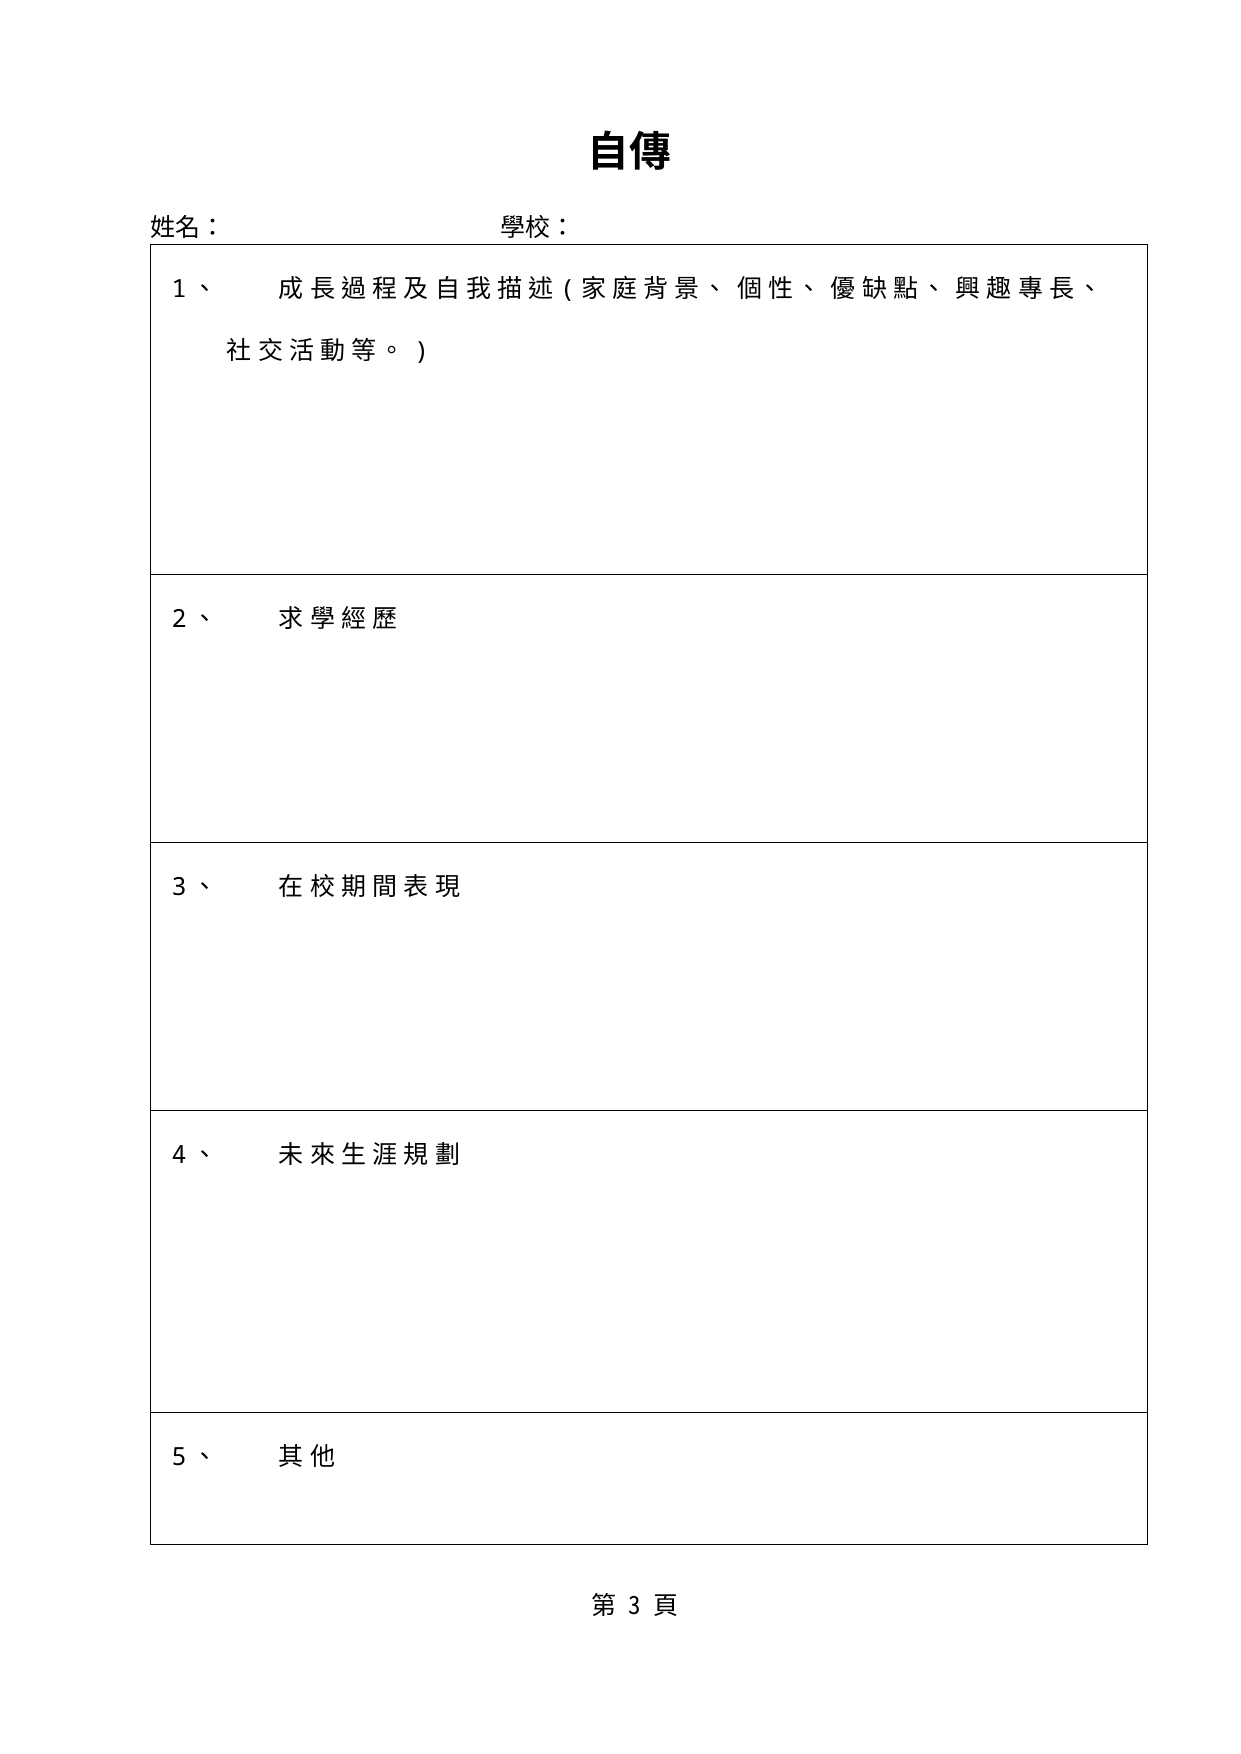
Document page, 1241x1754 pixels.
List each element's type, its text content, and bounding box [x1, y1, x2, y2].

table_cell 未來生涯規劃 [151, 1111, 1147, 1412]
table_cell 在校期間表現 [151, 843, 1147, 1110]
text 姓名： 學校： [151, 207, 1119, 244]
table_cell 求學經歷 [151, 575, 1147, 842]
table_cell 其他 [151, 1413, 1147, 1543]
text 自傳 [151, 118, 1107, 207]
table_header 成長過程及自我描述(家庭背景、個性、優缺點、興趣專長、社交活動等。) [151, 245, 1147, 574]
